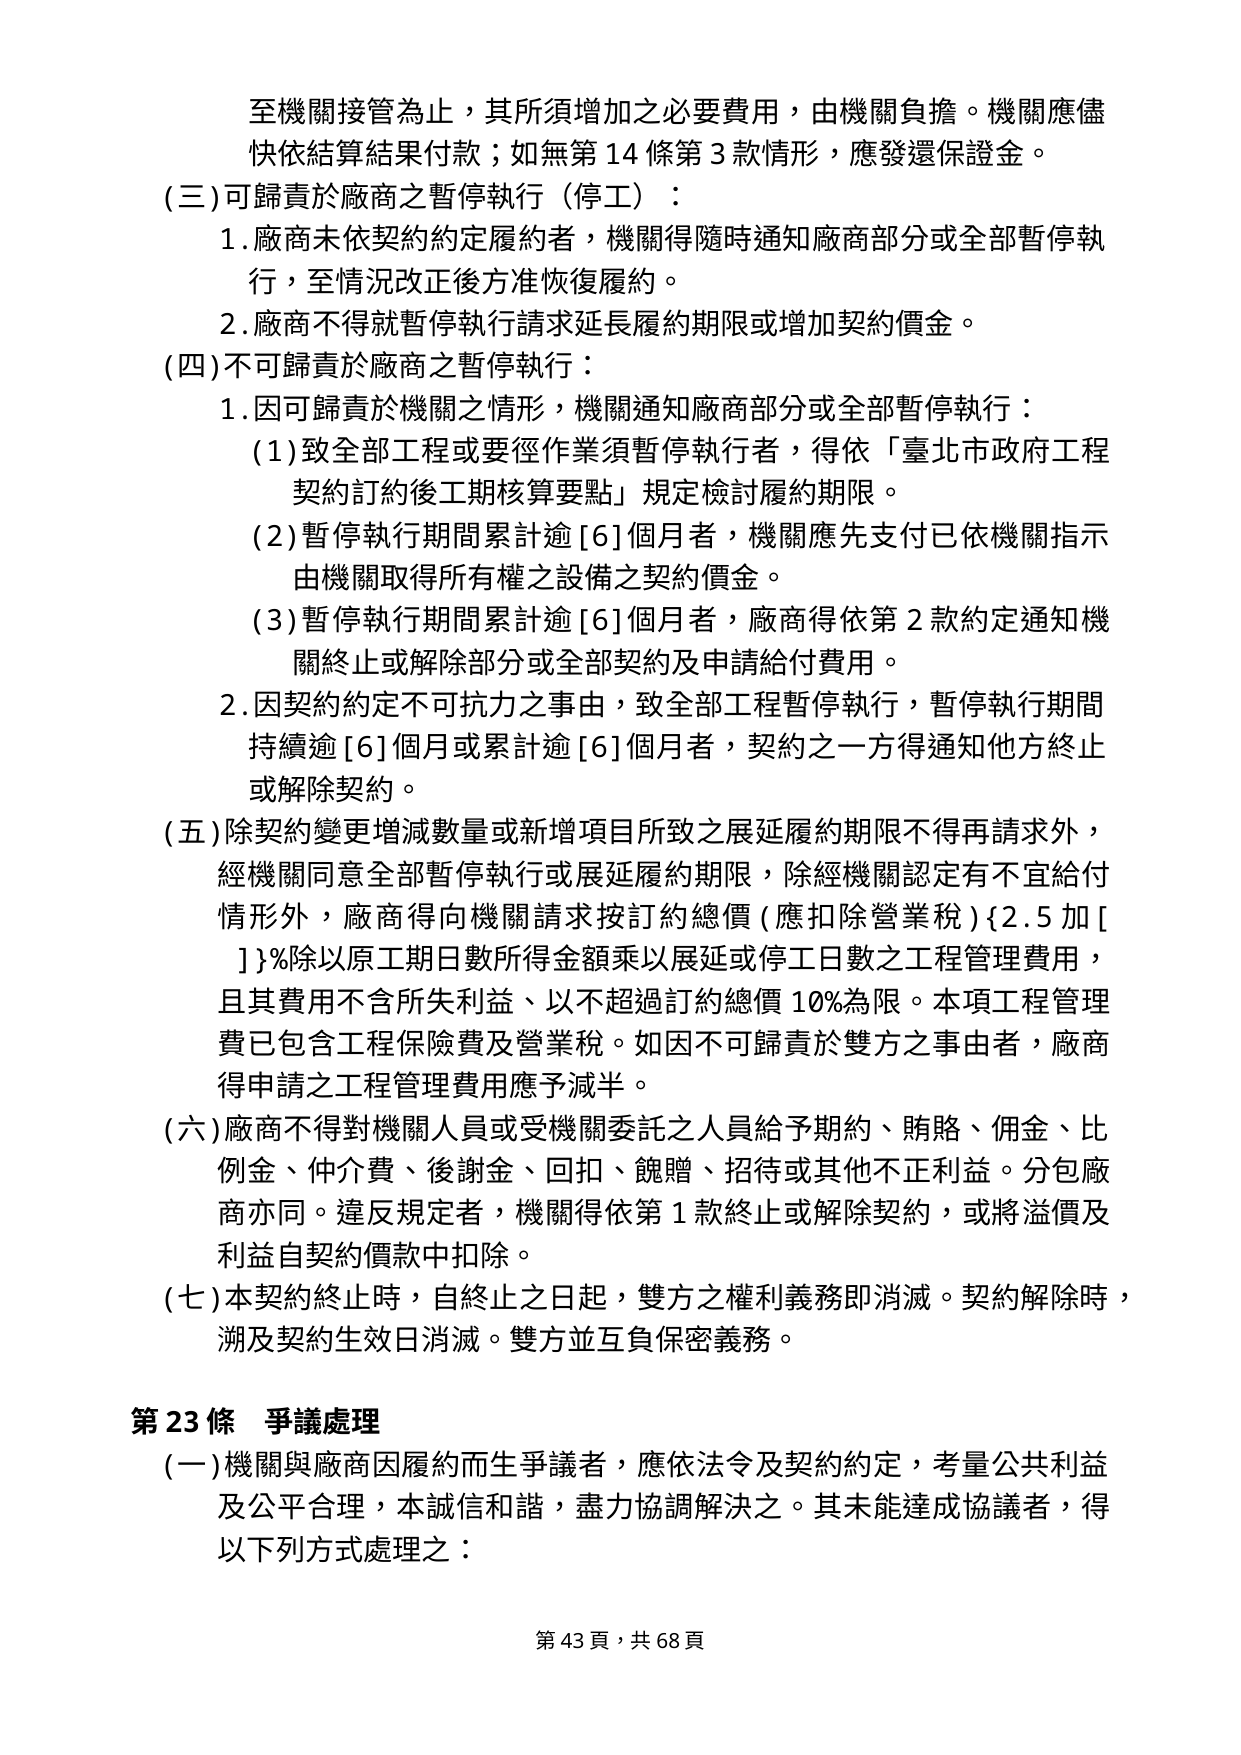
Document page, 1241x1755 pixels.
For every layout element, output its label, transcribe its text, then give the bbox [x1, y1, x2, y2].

text (一)機關與廠商因履約而生爭議者，應依法令及契約約定，考量公共利益及公平合理，本誠信和諧，盡力協調解決之。其未能達成協議者，得以下列方式處理之： [159, 1441, 1110, 1568]
text 1.因可歸責於機關之情形，機關通知廠商部分或全部暫停執行： [218, 385, 1108, 428]
text 2.廠商不得就暫停執行請求延長履約期限或增加契約價金。 [218, 300, 1108, 343]
text (三)可歸責於廠商之暫停執行（停工）： [159, 173, 1110, 216]
subtitle 第23條 爭議處理 [130, 1399, 1110, 1441]
text (四)不可歸責於廠商之暫停執行： [159, 343, 1110, 385]
text (3)暫停執行期間累計逾[6]個月者，廠商得依第2款約定通知機關終止或解除部分或全部契約及申請給付費用。 [248, 597, 1110, 682]
text 2.因契約約定不可抗力之事由，致全部工程暫停執行，暫停執行期間持續逾[6]個月或累計逾[6]個月者，契約之一方得通知他方終止或解除契約。 [218, 682, 1108, 809]
text 至機關接管為止，其所須增加之必要費用，由機關負擔。機關應儘快依結算結果付款；如無第14條第3款情形，應發還保證金。 [218, 89, 1108, 173]
text 1.廠商未依契約約定履約者，機關得隨時通知廠商部分或全部暫停執行，至情況改正後方准恢復履約。 [218, 216, 1108, 300]
text (六)廠商不得對機關人員或受機關委託之人員給予期約、賄賂、佣金、比例金、仲介費、後謝金、回扣、餽贈、招待或其他不正利益。分包廠商亦同。違反規定者，機關得依第1款終止或解除契約，或將溢價及利益自契約價款中扣除。 [159, 1105, 1110, 1274]
text (2)暫停執行期間累計逾[6]個月者，機關應先支付已依機關指示由機關取得所有權之設備之契約價金。 [248, 512, 1110, 597]
text (1)致全部工程或要徑作業須暫停執行者，得依「臺北市政府工程契約訂約後工期核算要點」規定檢討履約期限。 [248, 428, 1110, 512]
text (七)本契約終止時，自終止之日起，雙方之權利義務即消滅。契約解除時，溯及契約生效日消滅。雙方並互負保密義務。 [159, 1274, 1110, 1359]
text (五)除契約變更増減數量或新增項目所致之展延履約期限不得再請求外，經機關同意全部暫停執行或展延履約期限，除經機關認定有不宜給付情形外，廠商得向機關請求按訂約總價(應扣除營業稅){2.5加[ ]}%除以原工期日數所得金額乘以展延或停工日數之工程管理費用，且其費用不含所失利益、以不超過訂約總價10%為限。本項工程管理費已包含工程保險費及營業稅。如因不可歸責於雙方之事由者，廠商得申請之工程管理費用應予減半。 [159, 809, 1110, 1105]
